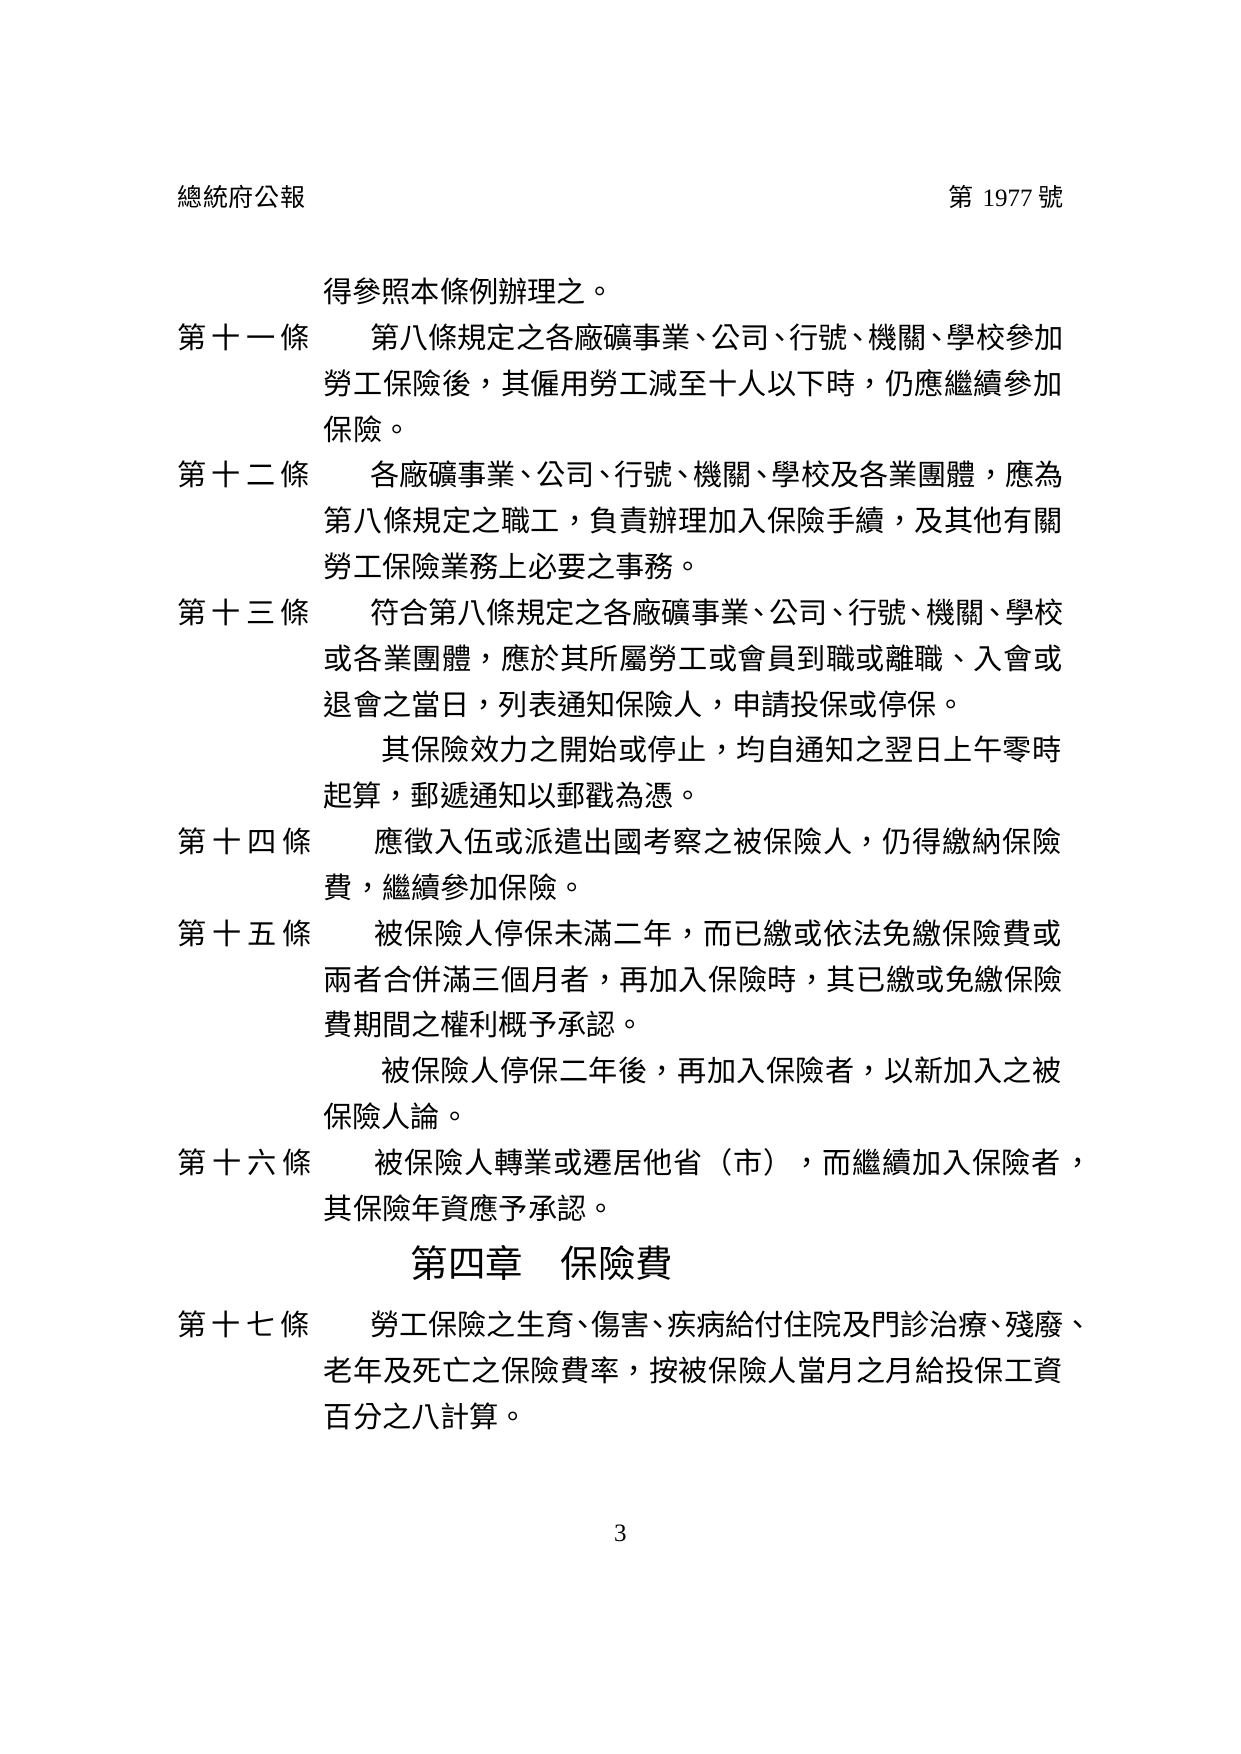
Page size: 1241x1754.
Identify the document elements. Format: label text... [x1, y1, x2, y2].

text 第十五條 被保險人停保未滿二年，而已繳或依法免繳保險費或兩者合併滿三個月者，再加入保險時，其已繳或免繳保險費期間之權利概予承認。 [177, 907, 1063, 1045]
text 第十四條 應徵入伍或派遣出國考察之被保險人，仍得繳納保險費，繼續參加保險。 [177, 816, 1063, 907]
text 其保險效力之開始或停止，均自通知之翌日上午零時起算，郵遞通知以郵戳為憑。 [323, 724, 1063, 816]
text 第十六條 被保險人轉業或遷居他省（市），而繼續加入保險者，其保險年資應予承認。 [177, 1137, 1063, 1228]
text 第十七條 勞工保險之生育、傷害、疾病給付住院及門診治療、殘廢、老年及死亡之保險費率，按被保險人當月之月給投保工資百分之八計算。 [177, 1299, 1063, 1437]
text 第十一條 第八條規定之各廠礦事業、公司、行號、機關、學校參加勞工保險後，其僱用勞工減至十人以下時，仍應繼續參加保險。 [177, 312, 1063, 449]
text 第四章 保險費 [411, 1241, 1063, 1287]
text 被保險人停保二年後，再加入保險者，以新加入之被保險人論。 [323, 1045, 1063, 1137]
text 第十三條 符合第八條規定之各廠礦事業、公司、行號、機關、學校或各業團體，應於其所屬勞工或會員到職或離職、入會或退會之當日，列表通知保險人，申請投保或停保。 [177, 587, 1063, 724]
text 得參照本條例辦理之。 [177, 266, 1063, 312]
text 第十二條 各廠礦事業、公司、行號、機關、學校及各業團體，應為第八條規定之職工，負責辦理加入保險手續，及其他有關勞工保險業務上必要之事務。 [177, 449, 1063, 587]
